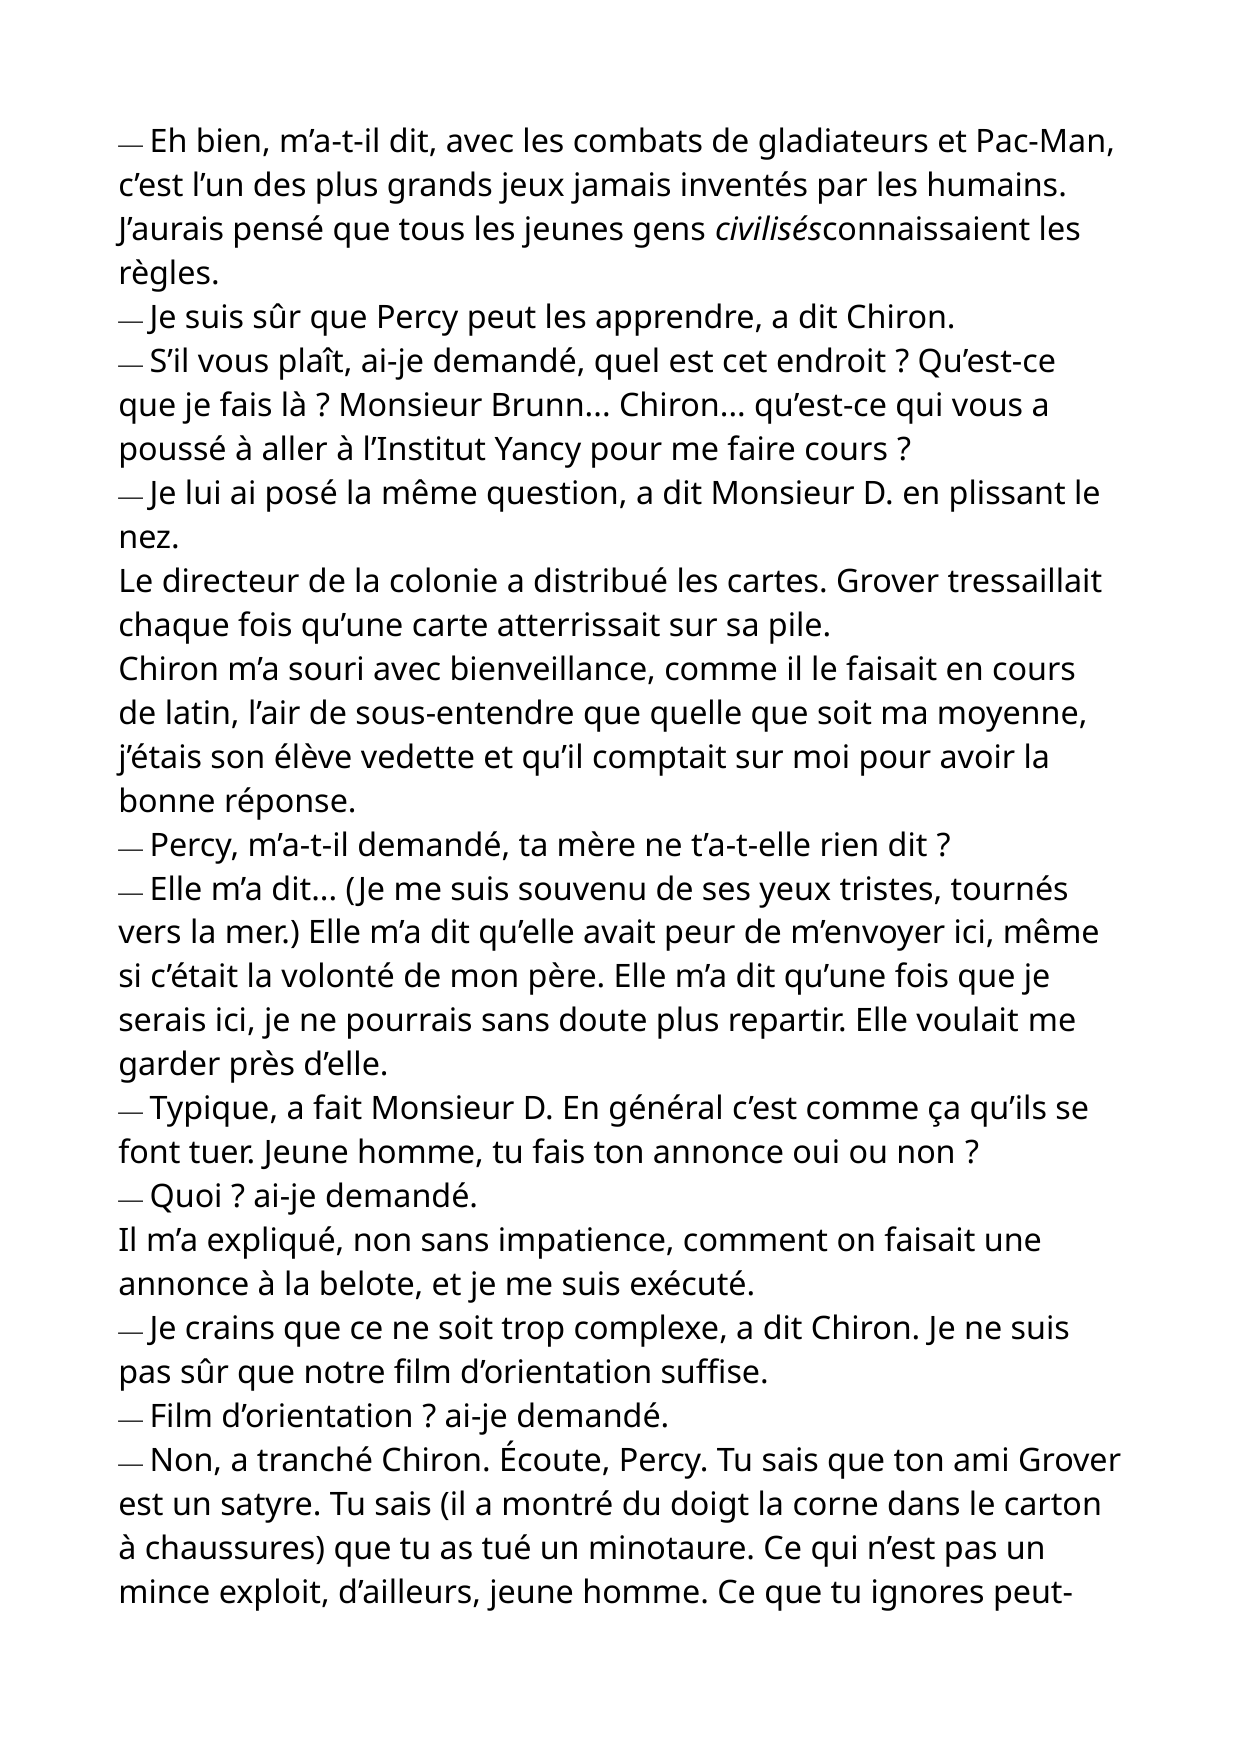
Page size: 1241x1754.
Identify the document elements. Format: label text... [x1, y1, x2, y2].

text — Eh bien, m’a-t-il dit, avec les combats de gladiateurs et Pac-Man, c’est l’un des plus grands jeux jamais inventés par les humains. J’aurais pensé que tous les jeunes gens civilisésconnaissaient les règles. [118, 118, 1122, 294]
text Le directeur de la colonie a distribué les cartes. Grover tressaillait chaque fois qu’une carte atterrissait sur sa pile. [118, 558, 1122, 646]
text — Je suis sûr que Percy peut les apprendre, a dit Chiron. [118, 294, 1122, 338]
text Chiron m’a souri avec bienveillance, comme il le faisait en cours de latin, l’air de sous-entendre que quelle que soit ma moyenne, j’étais son élève vedette et qu’il comptait sur moi pour avoir la bonne réponse. [118, 646, 1122, 821]
text Il m’a expliqué, non sans impatience, comment on faisait une annonce à la belote, et je me suis exécuté. [118, 1217, 1122, 1305]
text — Je crains que ce ne soit trop complexe, a dit Chiron. Je ne suis pas sûr que notre film d’orientation suffise. [118, 1305, 1122, 1393]
text — Typique, a fait Monsieur D. En général c’est comme ça qu’ils se font tuer. Jeune homme, tu fais ton annonce oui ou non ? [118, 1085, 1122, 1173]
text — Elle m’a dit... (Je me suis souvenu de ses yeux tristes, tournés vers la mer.) Elle m’a dit qu’elle avait peur de m’envoyer ici, même si c’était la volonté de mon père. Elle m’a dit qu’une fois que je serais ici, je ne pourrais sans doute plus repartir. Elle voulait me garder près d’elle. [118, 865, 1122, 1085]
text — Non, a tranché Chiron. Écoute, Percy. Tu sais que ton ami Grover est un satyre. Tu sais (il a montré du doigt la corne dans le carton à chaussures) que tu as tué un minotaure. Ce qui n’est pas un mince exploit, d’ailleurs, jeune homme. Ce que tu ignores peut- [118, 1437, 1122, 1613]
text — Je lui ai posé la même question, a dit Monsieur D. en plissant le nez. [118, 470, 1122, 558]
text — Percy, m’a-t-il demandé, ta mère ne t’a-t-elle rien dit ? [118, 821, 1122, 865]
text — Quoi ? ai-je demandé. [118, 1173, 1122, 1217]
text — S’il vous plaît, ai-je demandé, quel est cet endroit ? Qu’est-ce que je fais là ? Monsieur Brunn... Chiron... qu’est-ce qui vous a poussé à aller à l’Institut Yancy pour me faire cours ? [118, 338, 1122, 470]
text — Film d’orientation ? ai-je demandé. [118, 1393, 1122, 1437]
